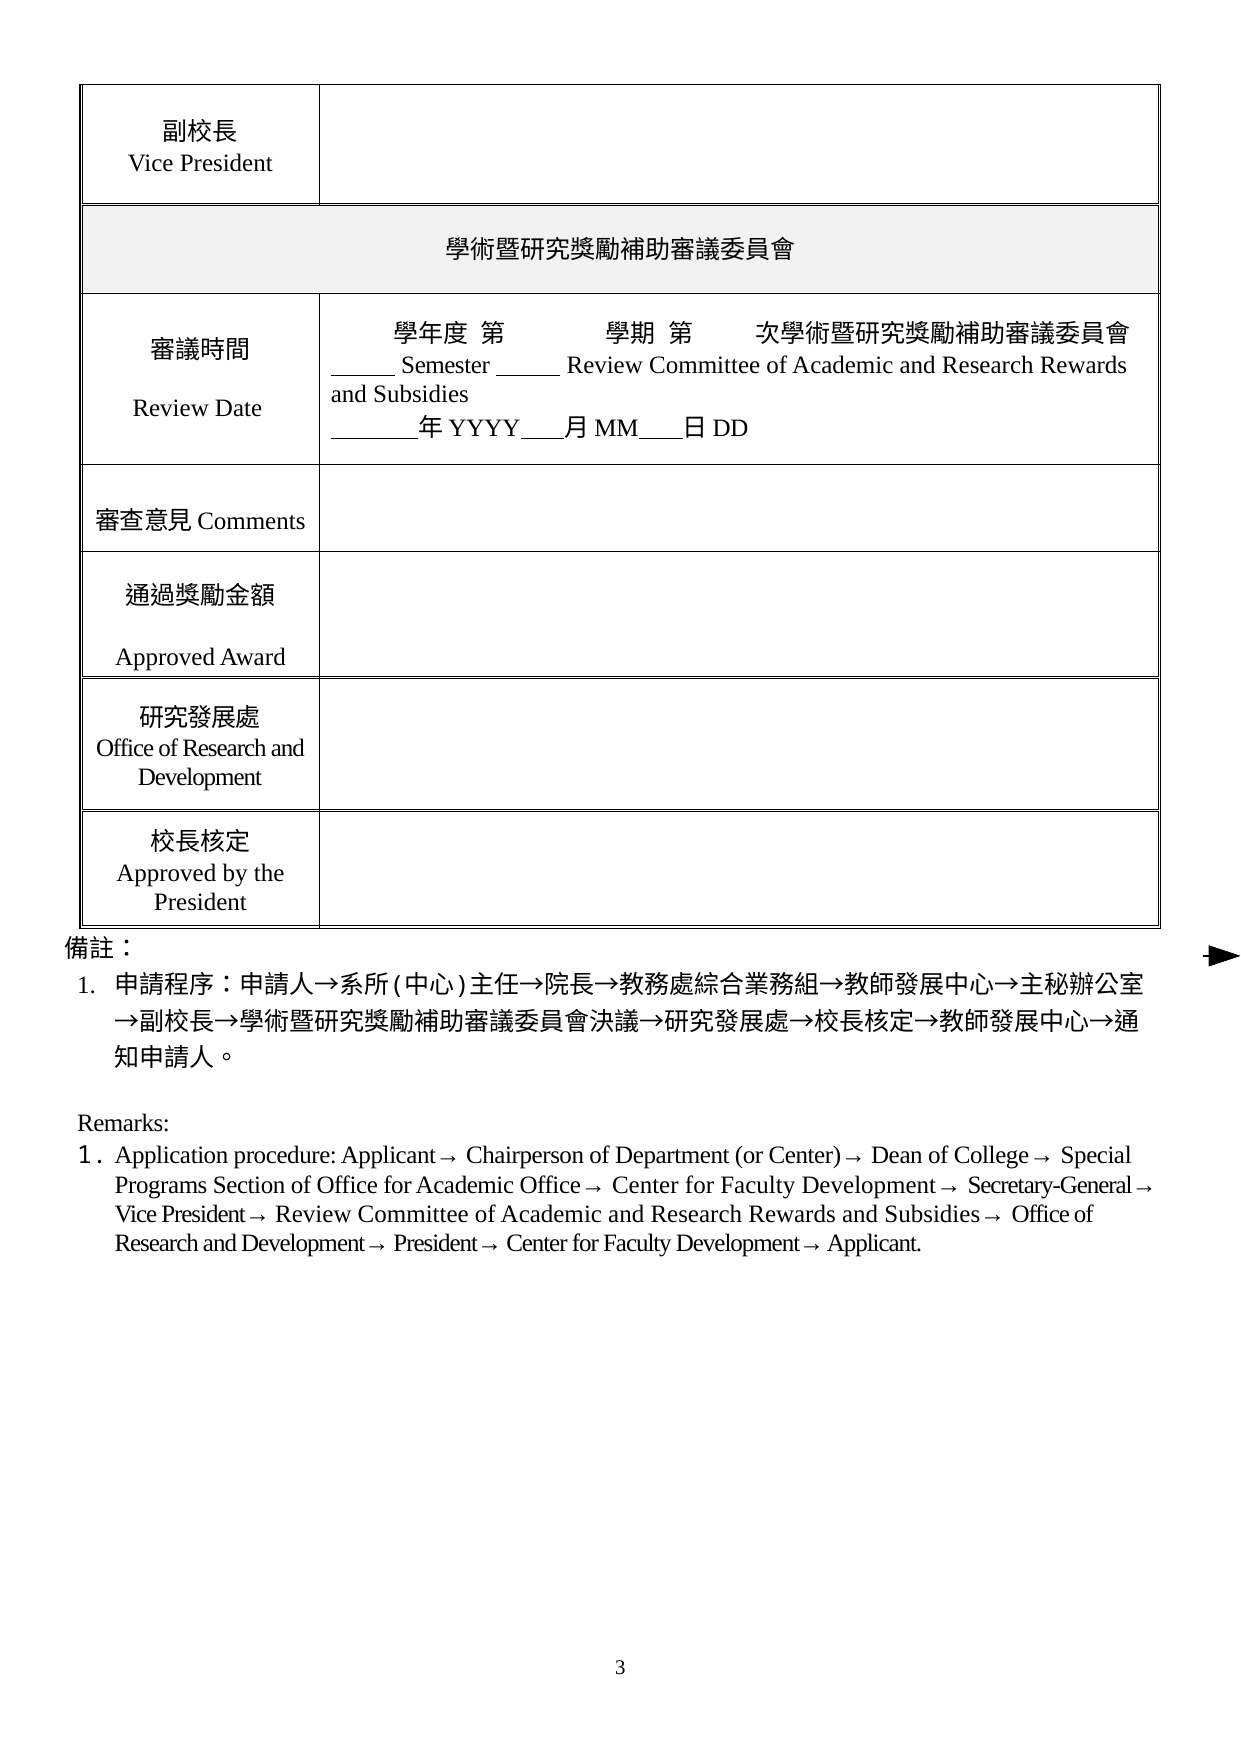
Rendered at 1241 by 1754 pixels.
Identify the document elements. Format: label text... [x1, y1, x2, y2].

table_cell [320, 85, 1158, 203]
table_cell [320, 465, 1158, 551]
table_cell 研究發展處 Office of Research and Development [83, 679, 319, 809]
table_cell [320, 552, 1158, 676]
text Remarks: [77, 1108, 1163, 1136]
table_cell 學年度 第 學期 第 次學術暨研究獎勵補助審議委員會 Semester Review Committee of Academic and Research Rewards and Subsidies 年YYYY 月MM 日DD [320, 294, 1158, 464]
text 備註： [39, 928, 1163, 965]
table_cell [320, 679, 1158, 809]
table_cell 審議時間 Review Date [83, 294, 319, 464]
table_cell 學術暨研究獎勵補助審議委員會 Reviewed by the Review Committee of Academic and Research Rewards and Subsidies Rewards and Subsidies [83, 206, 1158, 292]
table_cell 審查意見Comments [83, 465, 319, 551]
table_cell 副校長 Vice President [83, 85, 319, 203]
table_cell 通過獎勵金額Approved Award Amount [83, 552, 319, 676]
list Application procedure: Applicant→ Chairperson of Department (or Center)→ Dean of College→ Special Programs Section of Office for Academic Office→ Center for Faculty Development→ Secretary-General→ Vice President→ Review Committee of Academic and Research Rewards and Subsidies→ Office of Research and Development→ President→ Center for Faculty Development→ Applicant. [77, 1136, 1163, 1257]
table_cell 校長核定 Approved by the President [83, 812, 319, 925]
list 申請程序：申請人→系所(中心)主任→院長→教務處綜合業務組→教師發展中心→主秘辦公室→副校長→學術暨研究獎勵補助審議委員會決議→研究發展處→校長核定→教師發展中心→通知申請人。 [77, 965, 1163, 1073]
table_cell [320, 812, 1158, 925]
